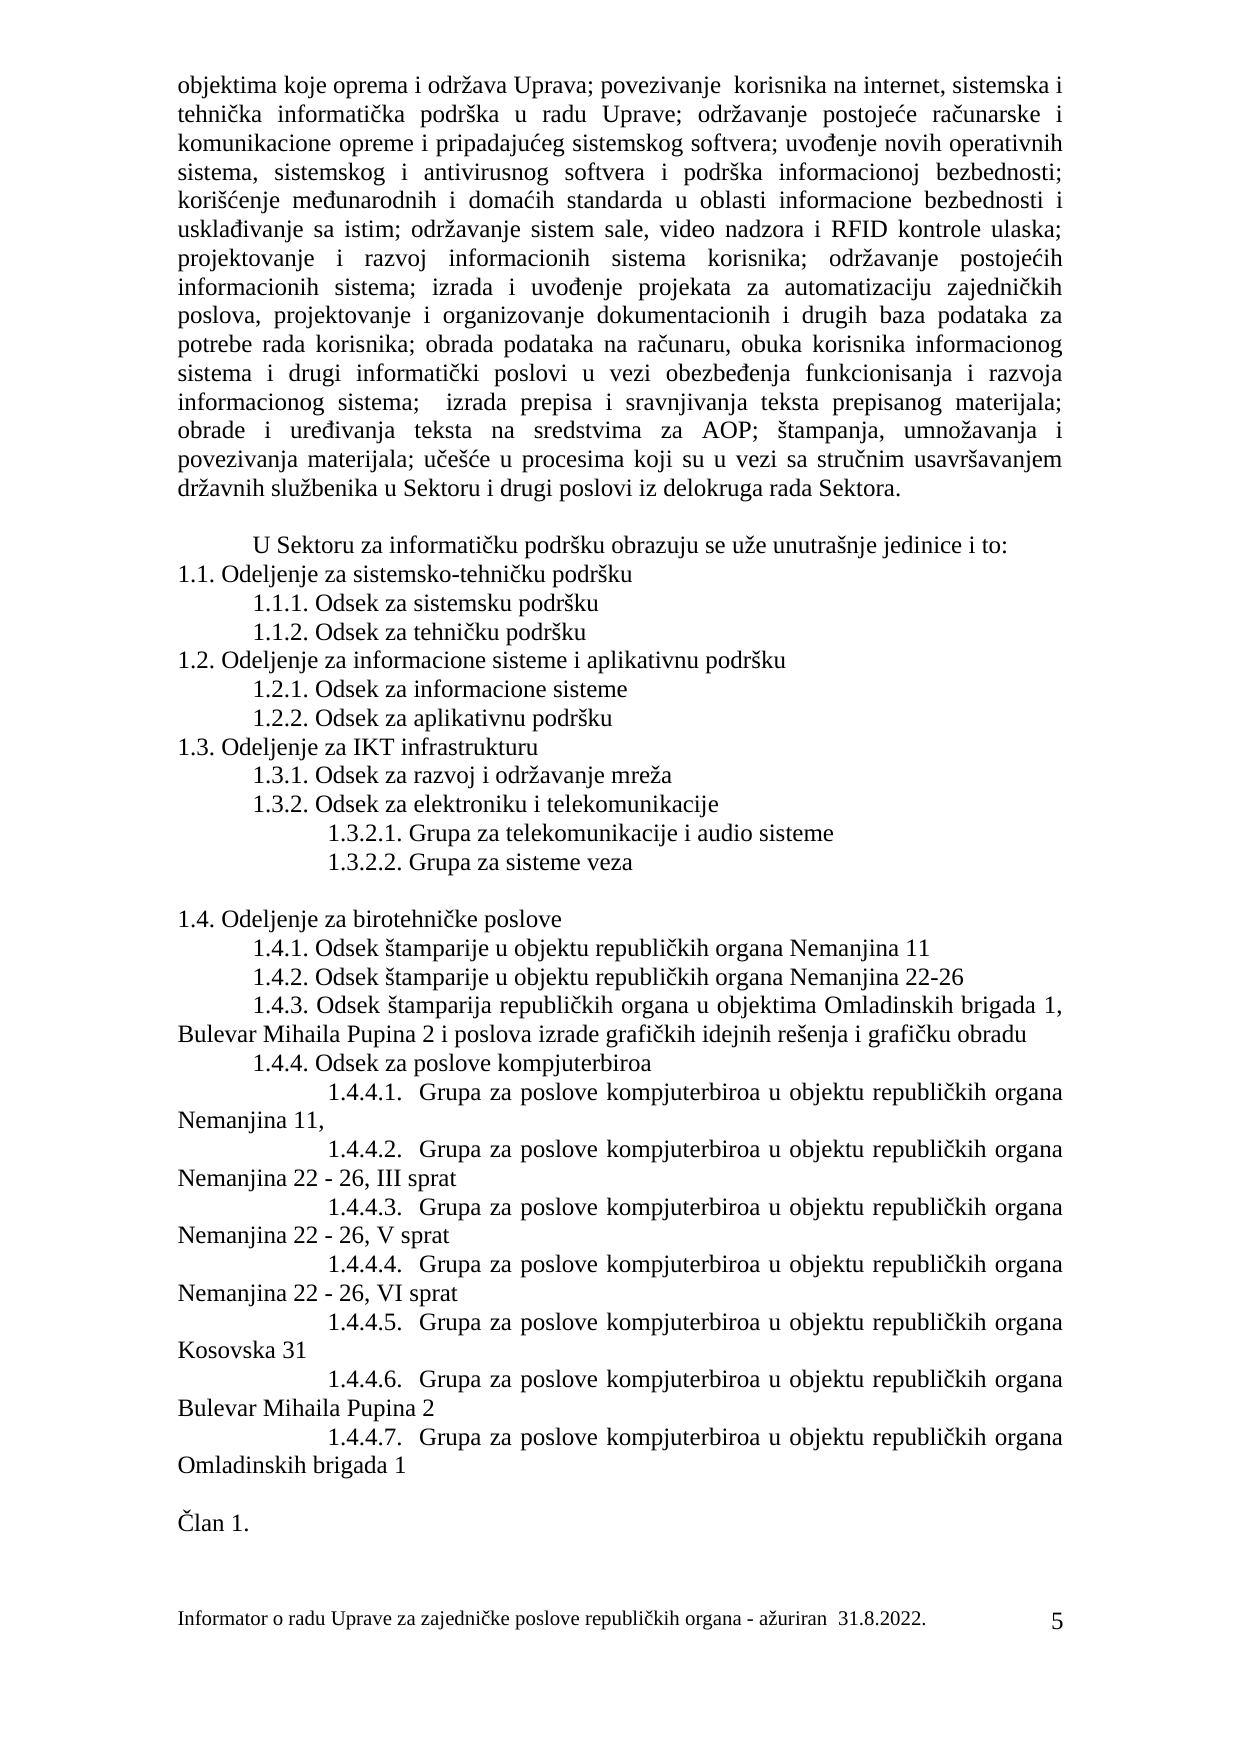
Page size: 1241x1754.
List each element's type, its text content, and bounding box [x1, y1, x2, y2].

text 1.3.2.2. Grupa za sisteme veza [177, 847, 1063, 875]
text 1.4.4.5. Grupa za poslove kompjuterbiroa u objektu republičkih organa Kosovska 31 [177, 1307, 1063, 1364]
text 1.4.4.3. Grupa za poslove kompjuterbiroa u objektu republičkih organa Nemanjina 22 - 26, V sprat [177, 1192, 1063, 1249]
text 1.4.3. Odsek štamparija republičkih organa u objektima Omladinskih brigada 1, Bulevar Mihaila Pupina 2 i poslova izrade grafičkih idejnih rešenja i grafičku obradu [177, 990, 1063, 1048]
text 1.3. Odeljenje za IKT infrastrukturu [177, 732, 1063, 760]
text 1.4.4.6. Grupa za poslove kompjuterbiroa u objektu republičkih organa Bulevar Mihaila Pupina 2 [177, 1364, 1063, 1422]
text 1.3.1. Odsek za razvoj i održavanje mreža [177, 760, 1063, 789]
text Član 1. [177, 1508, 1063, 1537]
text 1.4.4.7. Grupa za poslove kompjuterbiroa u objektu republičkih organa Omladinskih brigada 1 [177, 1422, 1063, 1479]
text 1.4.2. Odsek štamparije u objektu republičkih organa Nemanjina 22-26 [177, 962, 1063, 990]
text objektima koje oprema i održava Uprava; povezivanje korisnika na internet, sistemska i tehnička informatička podrška u radu Uprave; održavanje postojeće računarske i komunikacione opreme i pripadajućeg sistemskog softvera; uvođenje novih operativnih sistema, sistemskog i antivirusnog softvera i podrška informacionoj bezbednosti; korišćenje međunarodnih i domaćih standarda u oblasti informacione bezbednosti i usklađivanje sa istim; održavanje sistem sale, video nadzora i RFID kontrole ulaska; projektovanje i razvoj informacionih sistema korisnika; održavanje postojećih informacionih sistema; izrada i uvođenje projekata za automatizaciju zajedničkih poslova, projektovanje i organizovanje dokumentacionih i drugih baza podataka za potrebe rada korisnika; obrada podataka na računaru, obuka korisnika informacionog sistema i drugi informatički poslovi u vezi obezbeđenja funkcionisanja i razvoja informacionog sistema; izrada prepisa i sravnjivanja teksta prepisanog materijala; obrade i uređivanja teksta na sredstvima za AOP; štampanja, umnožavanja i povezivanja materijala; učešće u procesima koji su u vezi sa stručnim usavršavanjem državnih službenika u Sektoru i drugi poslovi iz delokruga rada Sektora. [177, 70, 1063, 502]
text 1.1. Odeljenje za sistemsko-tehničku podršku [177, 559, 1063, 588]
text 1.3.2.1. Grupa za telekomunikacije i audio sisteme [177, 818, 1063, 847]
text U Sektoru za informatičku podršku obrazuju se uže unutrašnje jedinice i to: [177, 530, 1063, 559]
text 1.4.4.2. Grupa za poslove kompjuterbiroa u objektu republičkih organa Nemanjina 22 - 26, III sprat [177, 1134, 1063, 1192]
text 1.4.4.1. Grupa za poslove kompjuterbiroa u objektu republičkih organa Nemanjina 11, [177, 1077, 1063, 1134]
text 1.4. Odeljenje za birotehničke poslove [177, 904, 1063, 933]
text 1.4.4. Odsek za poslove kompjuterbiroa [177, 1048, 1063, 1077]
text 1.2.1. Odsek za informacione sisteme [177, 674, 1063, 703]
text 1.1.2. Odsek za tehničku podršku [177, 617, 1063, 645]
text 1.2.2. Odsek za aplikativnu podršku [177, 703, 1063, 732]
text 1.2. Odeljenje za informacione sisteme i aplikativnu podršku [177, 645, 1063, 674]
text 1.4.4.4. Grupa za poslove kompjuterbiroa u objektu republičkih organa Nemanjina 22 - 26, VI sprat [177, 1249, 1063, 1307]
text 1.3.2. Odsek za elektroniku i telekomunikacije [177, 789, 1063, 818]
text 1.1.1. Odsek za sistemsku podršku [177, 588, 1063, 617]
text 1.4.1. Odsek štamparije u objektu republičkih organa Nemanjina 11 [177, 933, 1063, 962]
